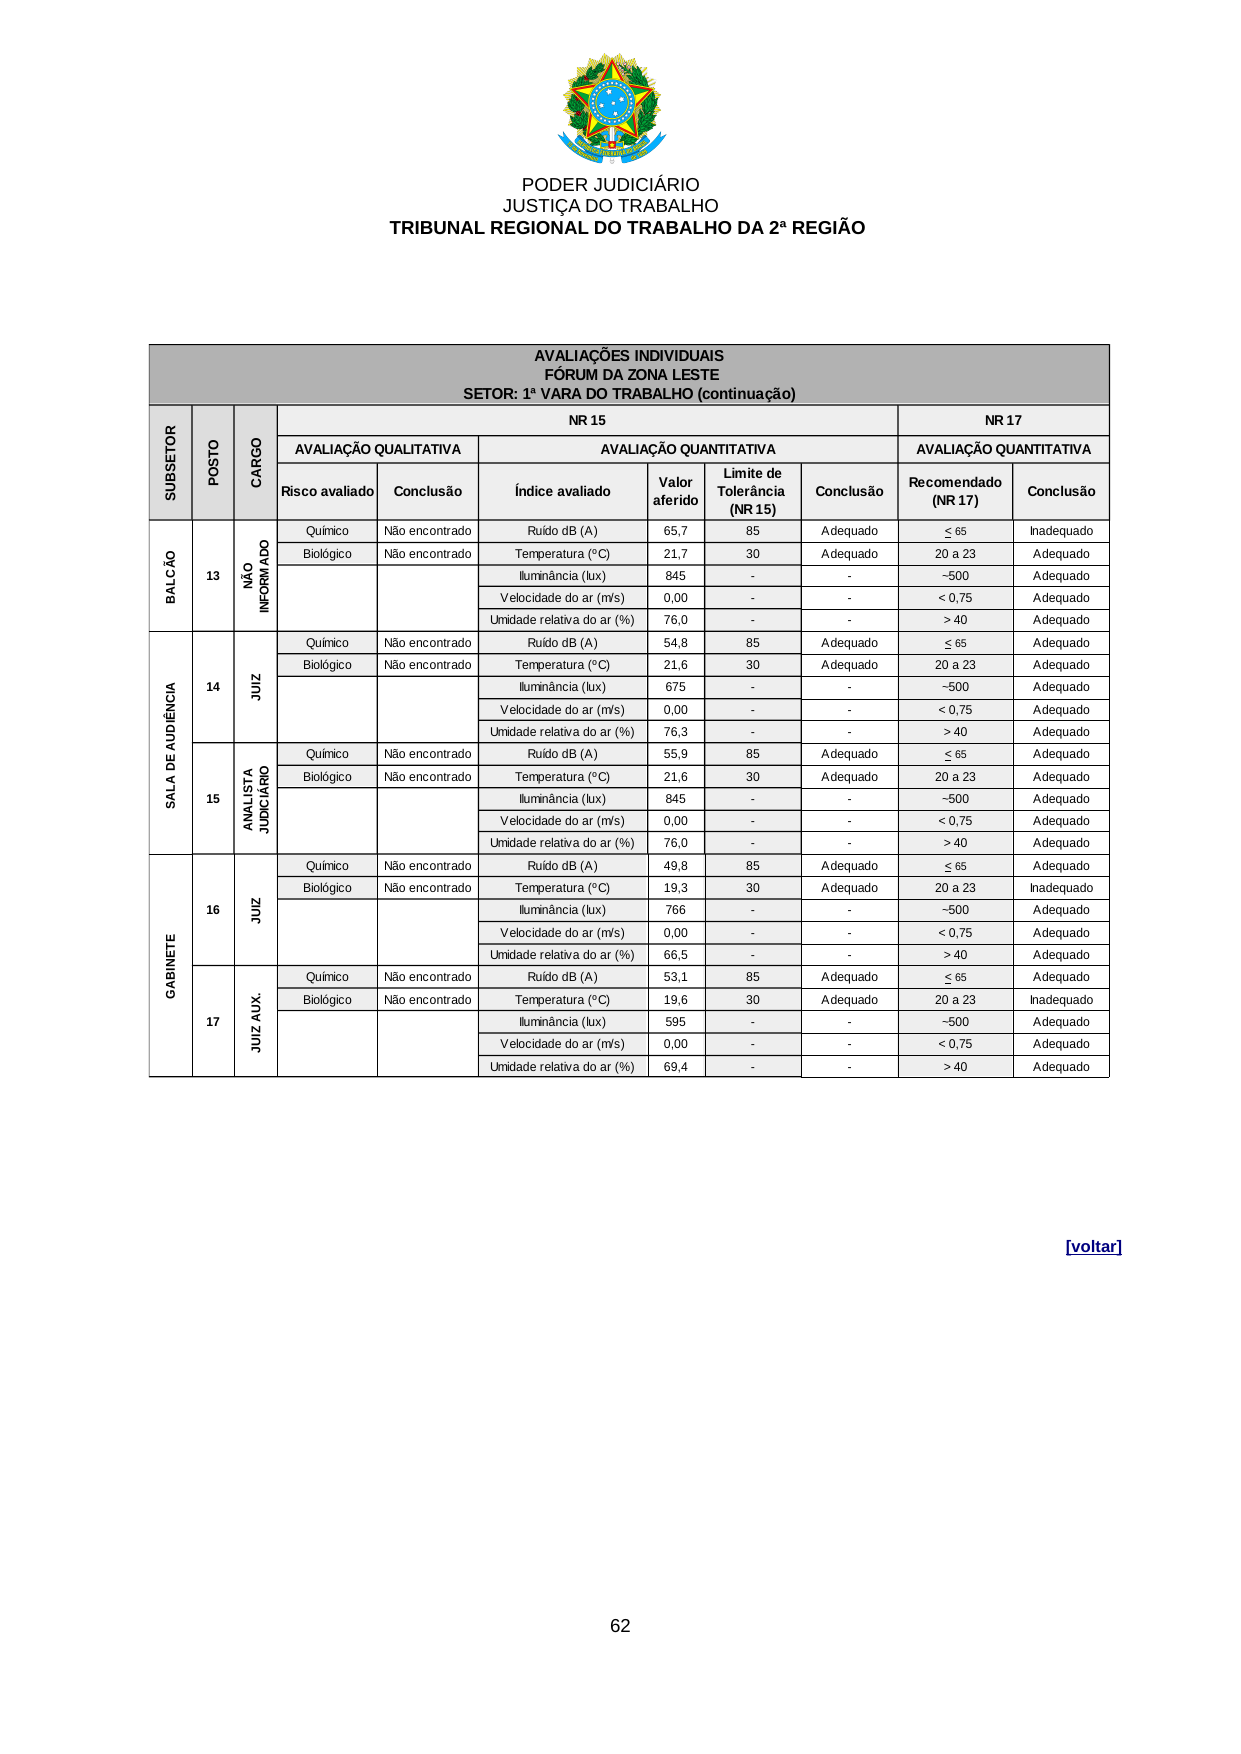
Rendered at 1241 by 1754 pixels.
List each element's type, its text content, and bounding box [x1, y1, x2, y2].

text [voltar] [118, 1237, 1122, 1256]
